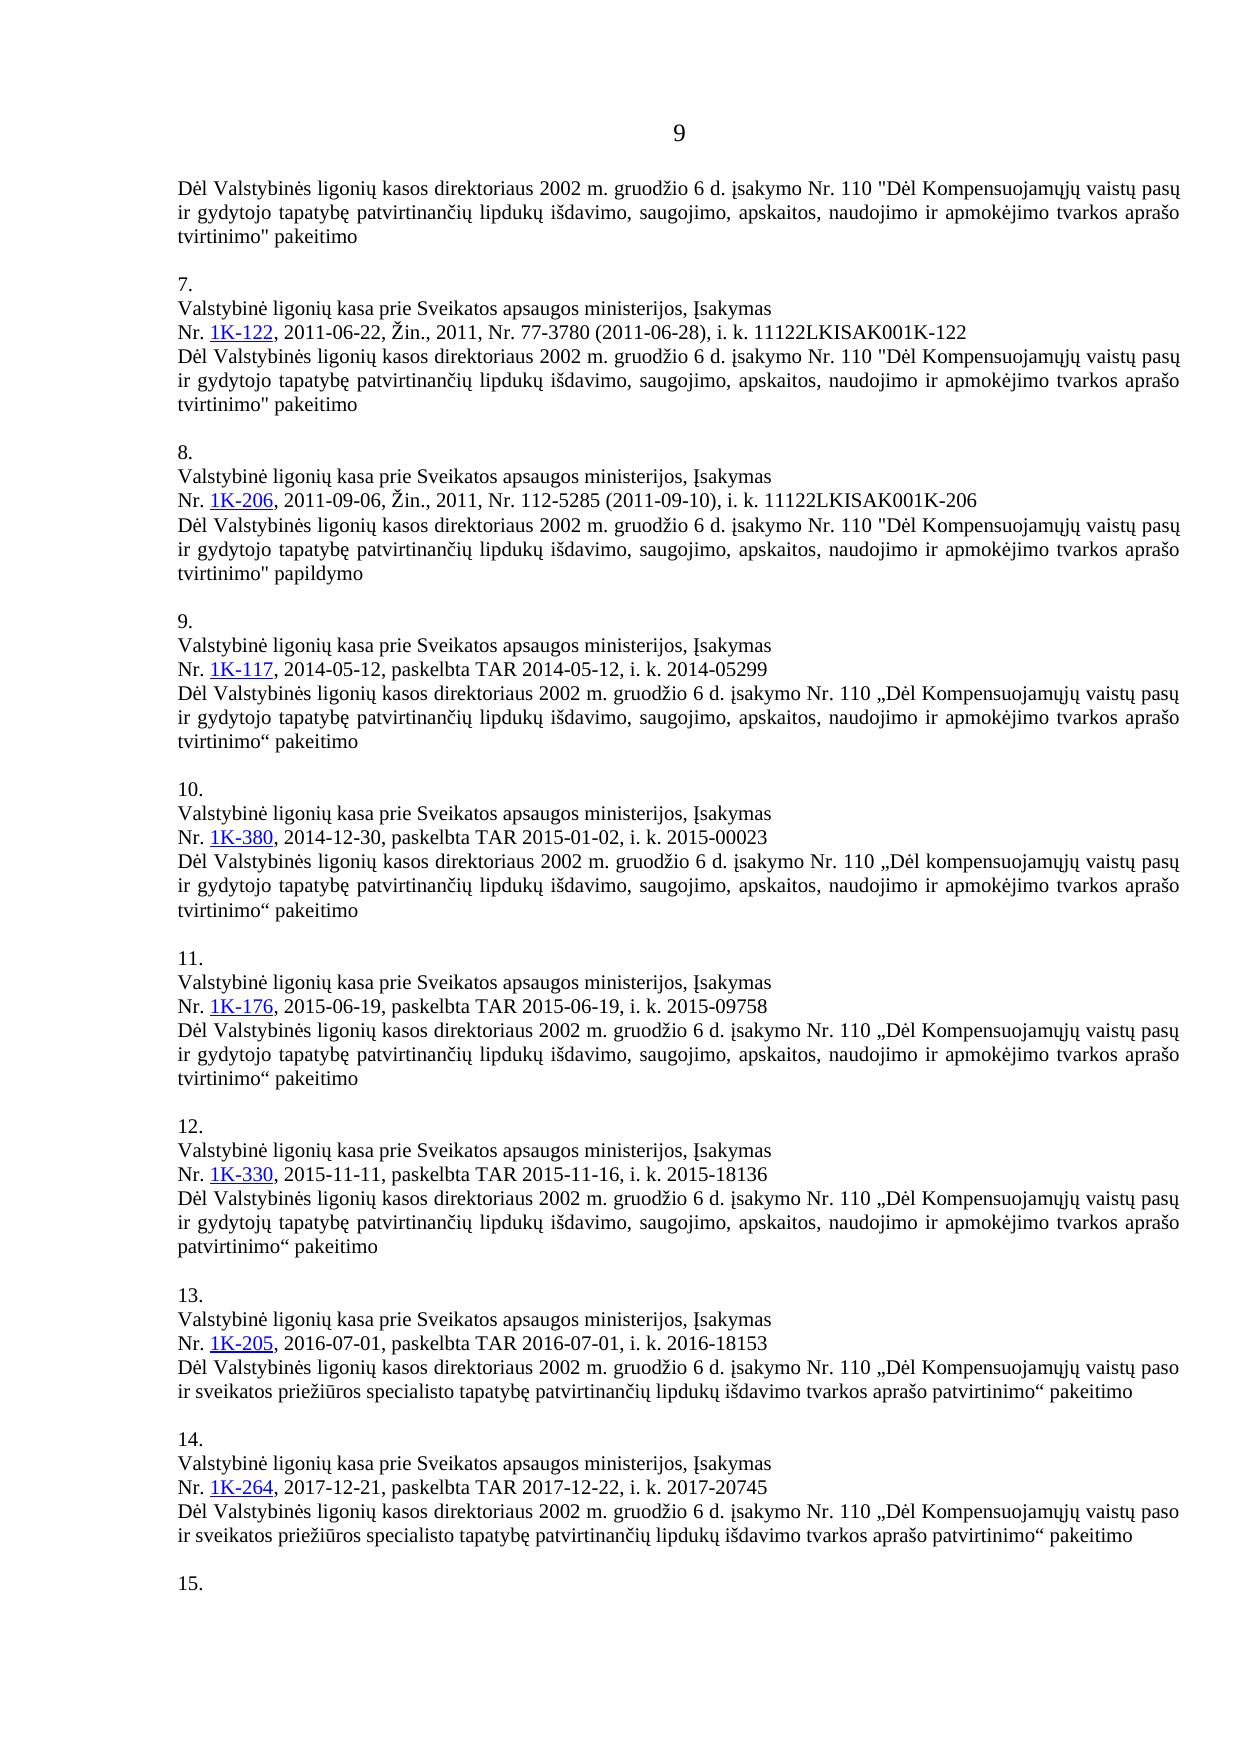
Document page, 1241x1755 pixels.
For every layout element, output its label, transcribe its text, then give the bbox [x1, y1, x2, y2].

text Nr. 1K-122, 2011-06-22, Žin., 2011, Nr. 77-3780 (2011-06-28), i. k. 11122LKISAK001K-122 [177, 320, 1181, 344]
text 11. [177, 946, 1181, 970]
text Nr. 1K-330, 2015-11-11, paskelbta TAR 2015-11-16, i. k. 2015-18136 [177, 1162, 1181, 1186]
text Dėl Valstybinės ligonių kasos direktoriaus 2002 m. gruodžio 6 d. įsakymo Nr. 110 „Dėl Kompensuojamųjų vaistų paso ir sveikatos priežiūros specialisto tapatybę patvirtinančių lipdukų išdavimo tvarkos aprašo patvirtinimo“ pakeitimo [177, 1499, 1181, 1547]
text Dėl Valstybinės ligonių kasos direktoriaus 2002 m. gruodžio 6 d. įsakymo Nr. 110 „Dėl Kompensuojamųjų vaistų paso ir sveikatos priežiūros specialisto tapatybę patvirtinančių lipdukų išdavimo tvarkos aprašo patvirtinimo“ pakeitimo [177, 1355, 1181, 1403]
text Valstybinė ligonių kasa prie Sveikatos apsaugos ministerijos, Įsakymas [177, 1138, 1181, 1162]
text Nr. 1K-176, 2015-06-19, paskelbta TAR 2015-06-19, i. k. 2015-09758 [177, 994, 1181, 1018]
text Dėl Valstybinės ligonių kasos direktoriaus 2002 m. gruodžio 6 d. įsakymo Nr. 110 „Dėl Kompensuojamųjų vaistų pasų ir gydytojo tapatybę patvirtinančių lipdukų išdavimo, saugojimo, apskaitos, naudojimo ir apmokėjimo tvarkos aprašo tvirtinimo“ pakeitimo [177, 1018, 1181, 1090]
text Nr. 1K-380, 2014-12-30, paskelbta TAR 2015-01-02, i. k. 2015-00023 [177, 825, 1181, 849]
text Valstybinė ligonių kasa prie Sveikatos apsaugos ministerijos, Įsakymas [177, 801, 1181, 825]
text Dėl Valstybinės ligonių kasos direktoriaus 2002 m. gruodžio 6 d. įsakymo Nr. 110 "Dėl Kompensuojamųjų vaistų pasų ir gydytojo tapatybę patvirtinančių lipdukų išdavimo, saugojimo, apskaitos, naudojimo ir apmokėjimo tvarkos aprašo tvirtinimo" pakeitimo [177, 344, 1181, 416]
text Dėl Valstybinės ligonių kasos direktoriaus 2002 m. gruodžio 6 d. įsakymo Nr. 110 „Dėl Kompensuojamųjų vaistų pasų ir gydytojo tapatybę patvirtinančių lipdukų išdavimo, saugojimo, apskaitos, naudojimo ir apmokėjimo tvarkos aprašo tvirtinimo“ pakeitimo [177, 681, 1181, 753]
text Valstybinė ligonių kasa prie Sveikatos apsaugos ministerijos, Įsakymas [177, 1307, 1181, 1331]
text Valstybinė ligonių kasa prie Sveikatos apsaugos ministerijos, Įsakymas [177, 970, 1181, 994]
text Dėl Valstybinės ligonių kasos direktoriaus 2002 m. gruodžio 6 d. įsakymo Nr. 110 "Dėl Kompensuojamųjų vaistų pasų ir gydytojo tapatybę patvirtinančių lipdukų išdavimo, saugojimo, apskaitos, naudojimo ir apmokėjimo tvarkos aprašo tvirtinimo" pakeitimo [177, 176, 1181, 248]
text Valstybinė ligonių kasa prie Sveikatos apsaugos ministerijos, Įsakymas [177, 1451, 1181, 1475]
text Valstybinė ligonių kasa prie Sveikatos apsaugos ministerijos, Įsakymas [177, 296, 1181, 320]
text Nr. 1K-205, 2016-07-01, paskelbta TAR 2016-07-01, i. k. 2016-18153 [177, 1331, 1181, 1355]
text 12. [177, 1114, 1181, 1138]
text Dėl Valstybinės ligonių kasos direktoriaus 2002 m. gruodžio 6 d. įsakymo Nr. 110 "Dėl Kompensuojamųjų vaistų pasų ir gydytojo tapatybę patvirtinančių lipdukų išdavimo, saugojimo, apskaitos, naudojimo ir apmokėjimo tvarkos aprašo tvirtinimo" papildymo [177, 512, 1181, 585]
text 8. [177, 440, 1181, 464]
text 7. [177, 272, 1181, 296]
text 10. [177, 777, 1181, 801]
text Valstybinė ligonių kasa prie Sveikatos apsaugos ministerijos, Įsakymas [177, 464, 1181, 488]
text Valstybinė ligonių kasa prie Sveikatos apsaugos ministerijos, Įsakymas [177, 633, 1181, 657]
text Nr. 1K-264, 2017-12-21, paskelbta TAR 2017-12-22, i. k. 2017-20745 [177, 1475, 1181, 1499]
text Nr. 1K-117, 2014-05-12, paskelbta TAR 2014-05-12, i. k. 2014-05299 [177, 657, 1181, 681]
text Dėl Valstybinės ligonių kasos direktoriaus 2002 m. gruodžio 6 d. įsakymo Nr. 110 „Dėl kompensuojamųjų vaistų pasų ir gydytojo tapatybę patvirtinančių lipdukų išdavimo, saugojimo, apskaitos, naudojimo ir apmokėjimo tvarkos aprašo tvirtinimo“ pakeitimo [177, 849, 1181, 922]
text 15. [177, 1571, 1181, 1595]
text 14. [177, 1427, 1181, 1451]
text Nr. 1K-206, 2011-09-06, Žin., 2011, Nr. 112-5285 (2011-09-10), i. k. 11122LKISAK001K-206 [177, 488, 1181, 512]
text Dėl Valstybinės ligonių kasos direktoriaus 2002 m. gruodžio 6 d. įsakymo Nr. 110 „Dėl Kompensuojamųjų vaistų pasų ir gydytojų tapatybę patvirtinančių lipdukų išdavimo, saugojimo, apskaitos, naudojimo ir apmokėjimo tvarkos aprašo patvirtinimo“ pakeitimo [177, 1186, 1181, 1258]
text 9. [177, 609, 1181, 633]
text 13. [177, 1282, 1181, 1307]
